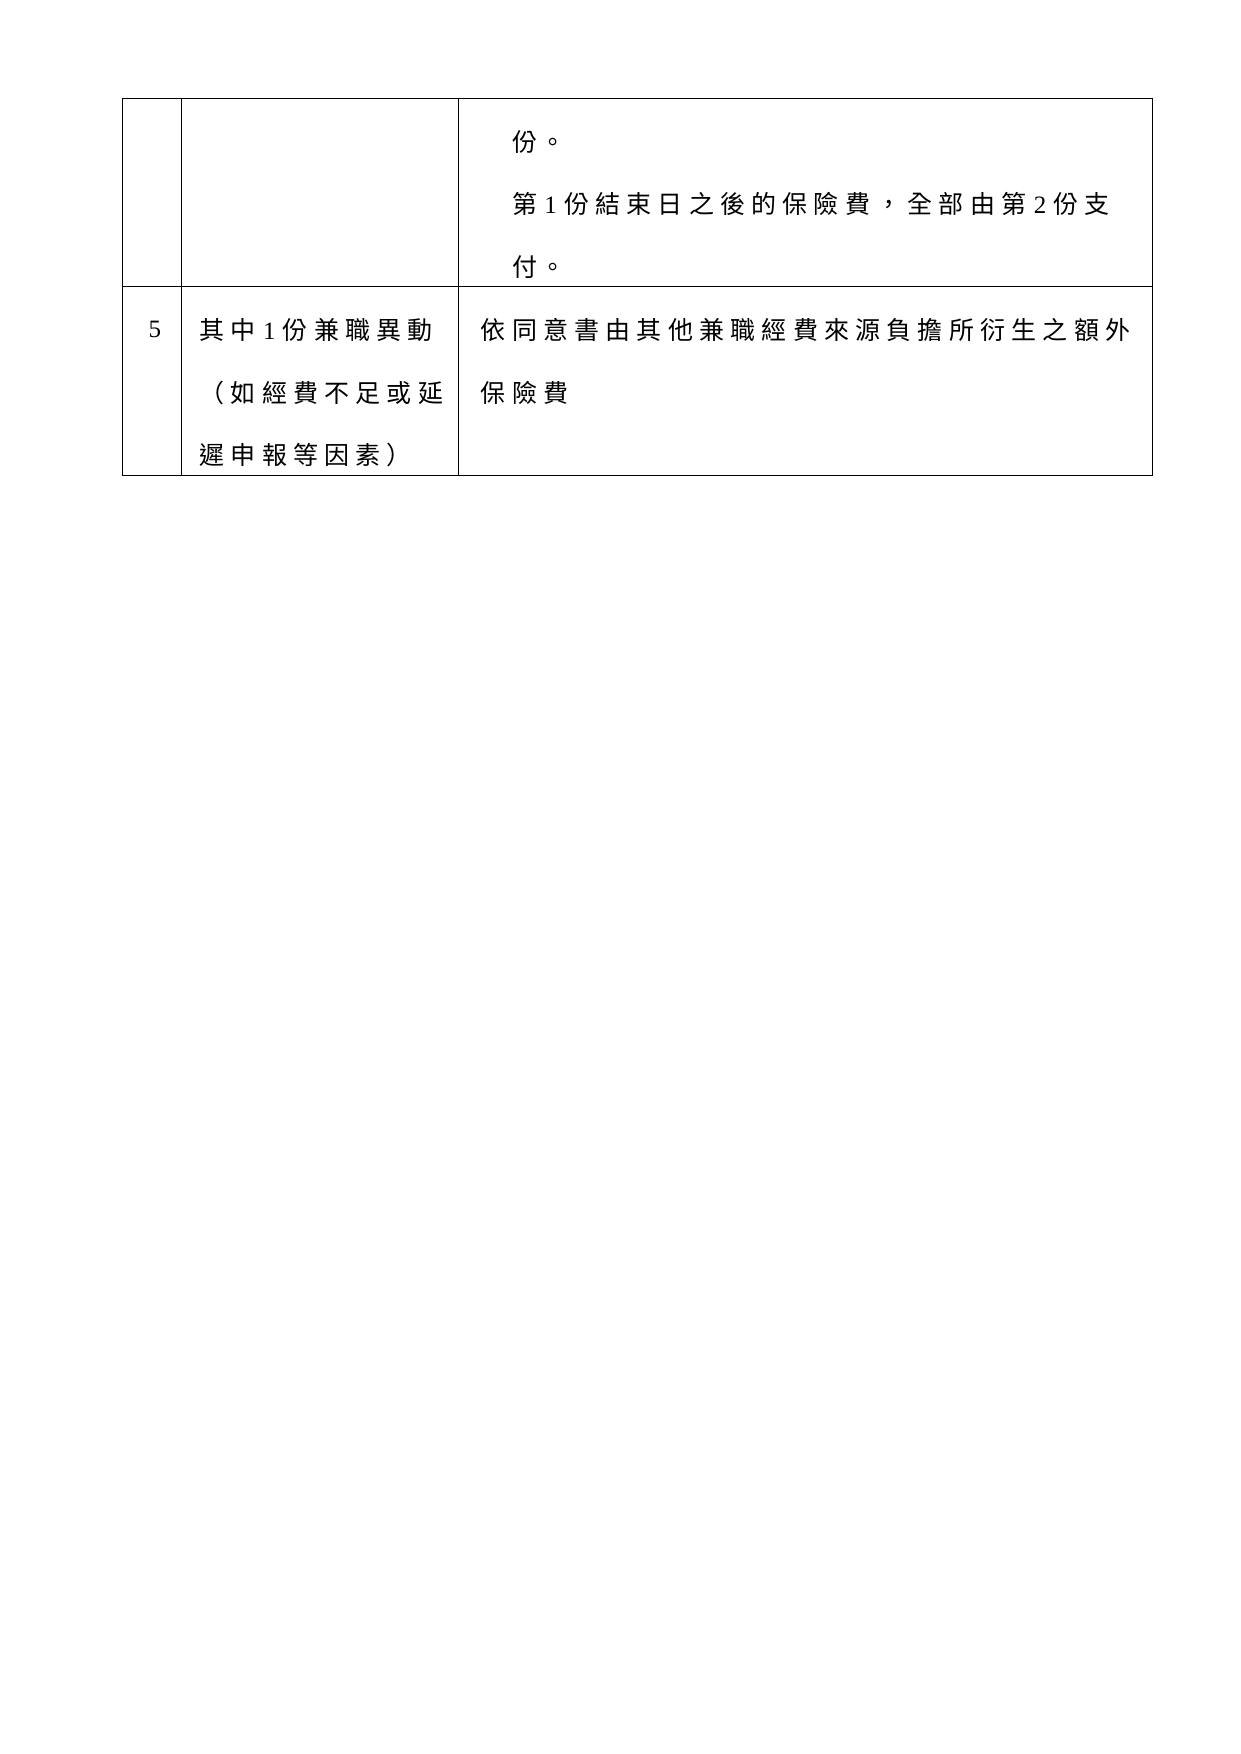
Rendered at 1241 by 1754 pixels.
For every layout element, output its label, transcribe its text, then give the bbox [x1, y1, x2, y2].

table_cell [123, 99, 181, 286]
table_cell 份。 第1份結束日之後的保險費，全部由第2份支付。 [459, 99, 1152, 286]
table_cell 5 [123, 287, 181, 475]
table_cell 依同意書由其他兼職經費來源負擔所衍生之額外保險費 [459, 287, 1152, 475]
table_cell 其中1份兼職異動（如經費不足或延遲申報等因素） [182, 287, 458, 475]
table_cell [182, 99, 458, 286]
